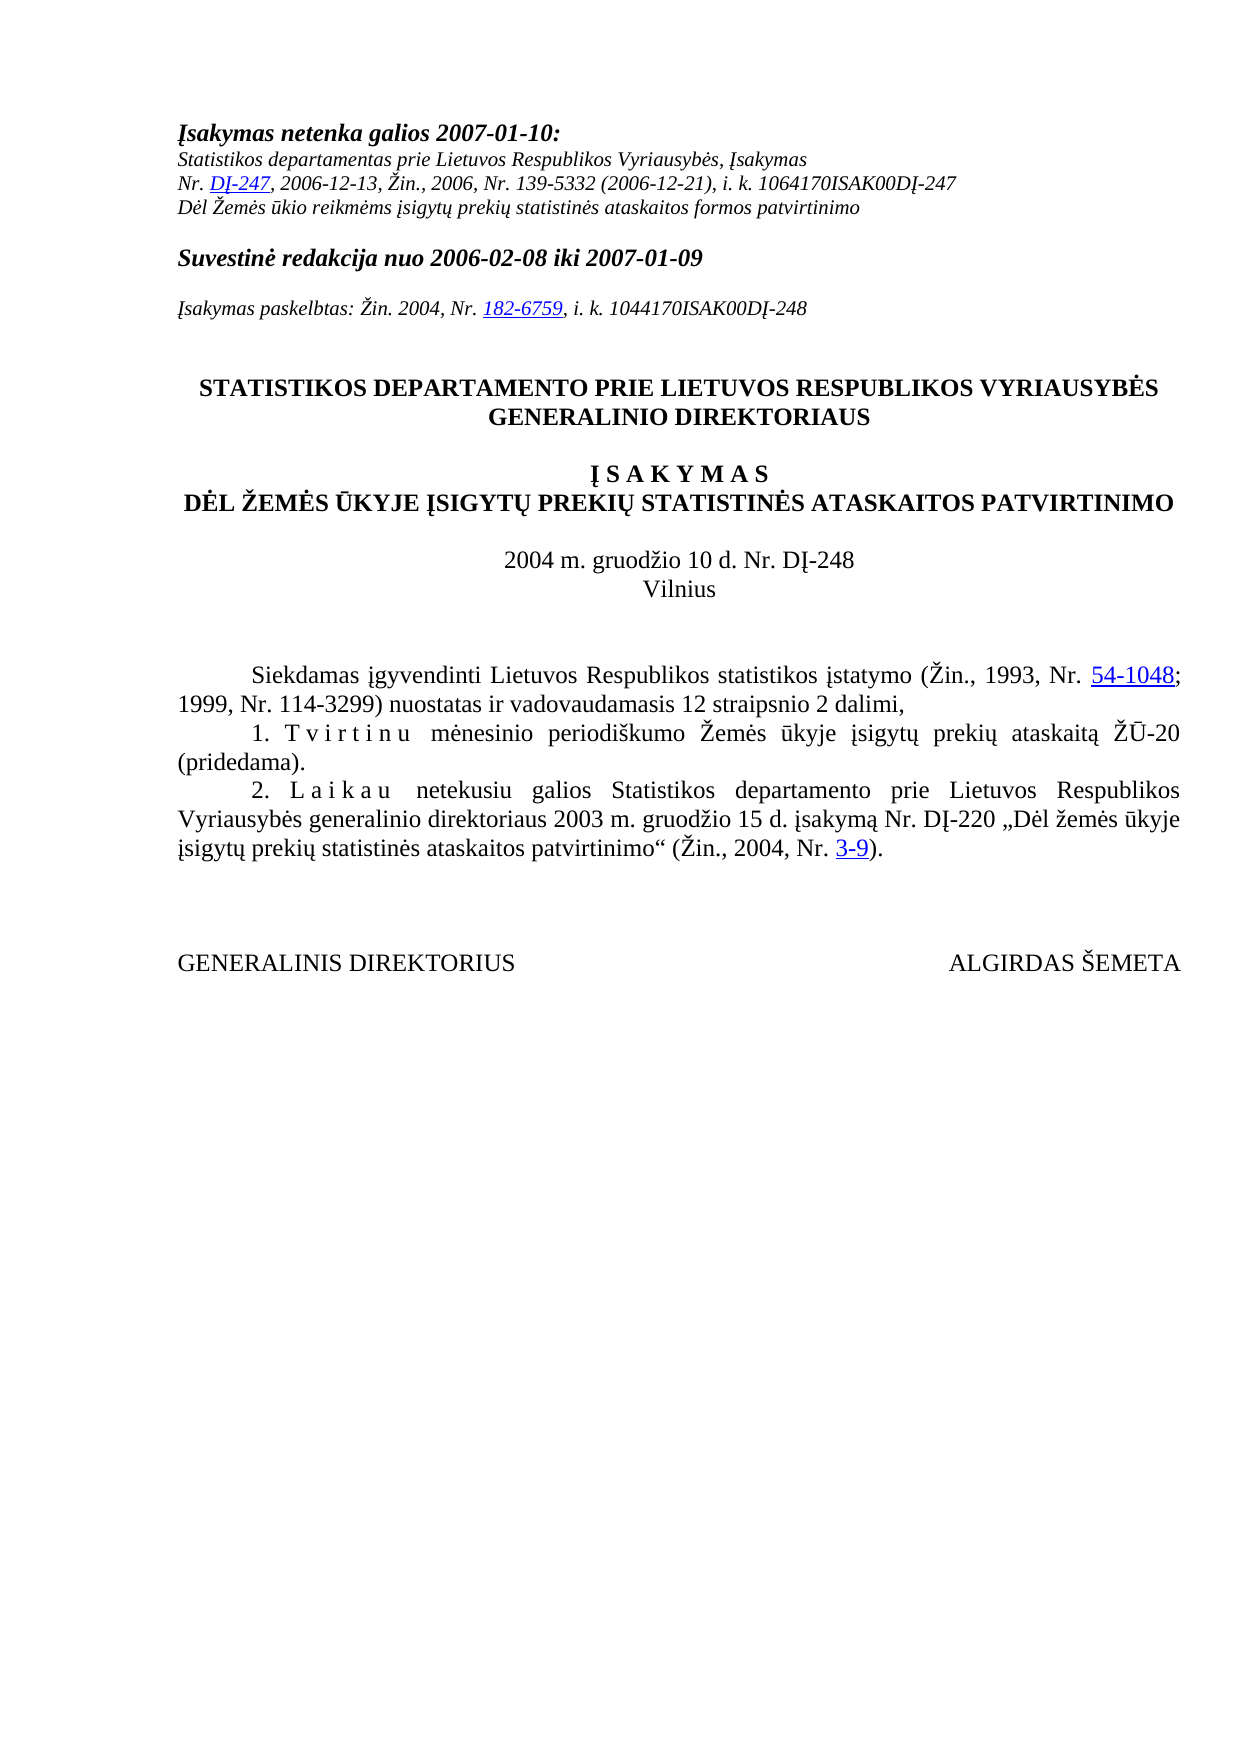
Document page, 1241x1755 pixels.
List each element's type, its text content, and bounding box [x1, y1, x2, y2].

text Įsakymas paskelbtas: Žin. 2004, Nr. 182-6759, i. k. 1044170ISAK00DĮ-248 [177, 296, 1181, 320]
text STATISTIKOS DEPARTAMENTO PRIE LIETUVOS RESPUBLIKOS VYRIAUSYBĖS GENERALINIO DIREKTORIAUS [177, 373, 1181, 430]
text Dėl Žemės ūkio reikmėms įsigytų prekių statistinės ataskaitos formos patvirtinimo [177, 195, 1181, 219]
text 1. Tvirtinu mėnesinio periodiškumo Žemės ūkyje įsigytų prekių ataskaitą ŽŪ-20 (pridedama). [177, 718, 1181, 775]
text Į S A K Y M A S [177, 459, 1181, 488]
text GENERALINIS DIREKTORIUS ALGIRDAS ŠEMETA [177, 948, 1181, 977]
text 2. Laikau netekusiu galios Statistikos departamento prie Lietuvos Respublikos Vyriausybės generalinio direktoriaus 2003 m. gruodžio 15 d. įsakymą Nr. DĮ-220 „Dėl žemės ūkyje įsigytų prekių statistinės ataskaitos patvirtinimo“ (Žin., 2004, Nr. 3-9). [177, 775, 1181, 862]
text Suvestinė redakcija nuo 2006-02-08 iki 2007-01-09 [177, 243, 1181, 272]
text Siekdamas įgyvendinti Lietuvos Respublikos statistikos įstatymo (Žin., 1993, Nr. 54-1048; 1999, Nr. 114-3299) nuostatas ir vadovaudamasis 12 straipsnio 2 dalimi, [177, 660, 1181, 718]
text Statistikos departamentas prie Lietuvos Respublikos Vyriausybės, Įsakymas [177, 147, 1181, 171]
text DĖL ŽEMĖS ŪKYJE ĮSIGYTŲ PREKIŲ STATISTINĖS ATASKAITOS PATVIRTINIMO [177, 488, 1181, 517]
text Nr. DĮ-247, 2006-12-13, Žin., 2006, Nr. 139-5332 (2006-12-21), i. k. 1064170ISAK00DĮ-247 [177, 171, 1181, 195]
text 2004 m. gruodžio 10 d. Nr. DĮ-248 [177, 545, 1181, 574]
text Įsakymas netenka galios 2007-01-10: [177, 118, 1181, 147]
text Vilnius [177, 574, 1181, 603]
